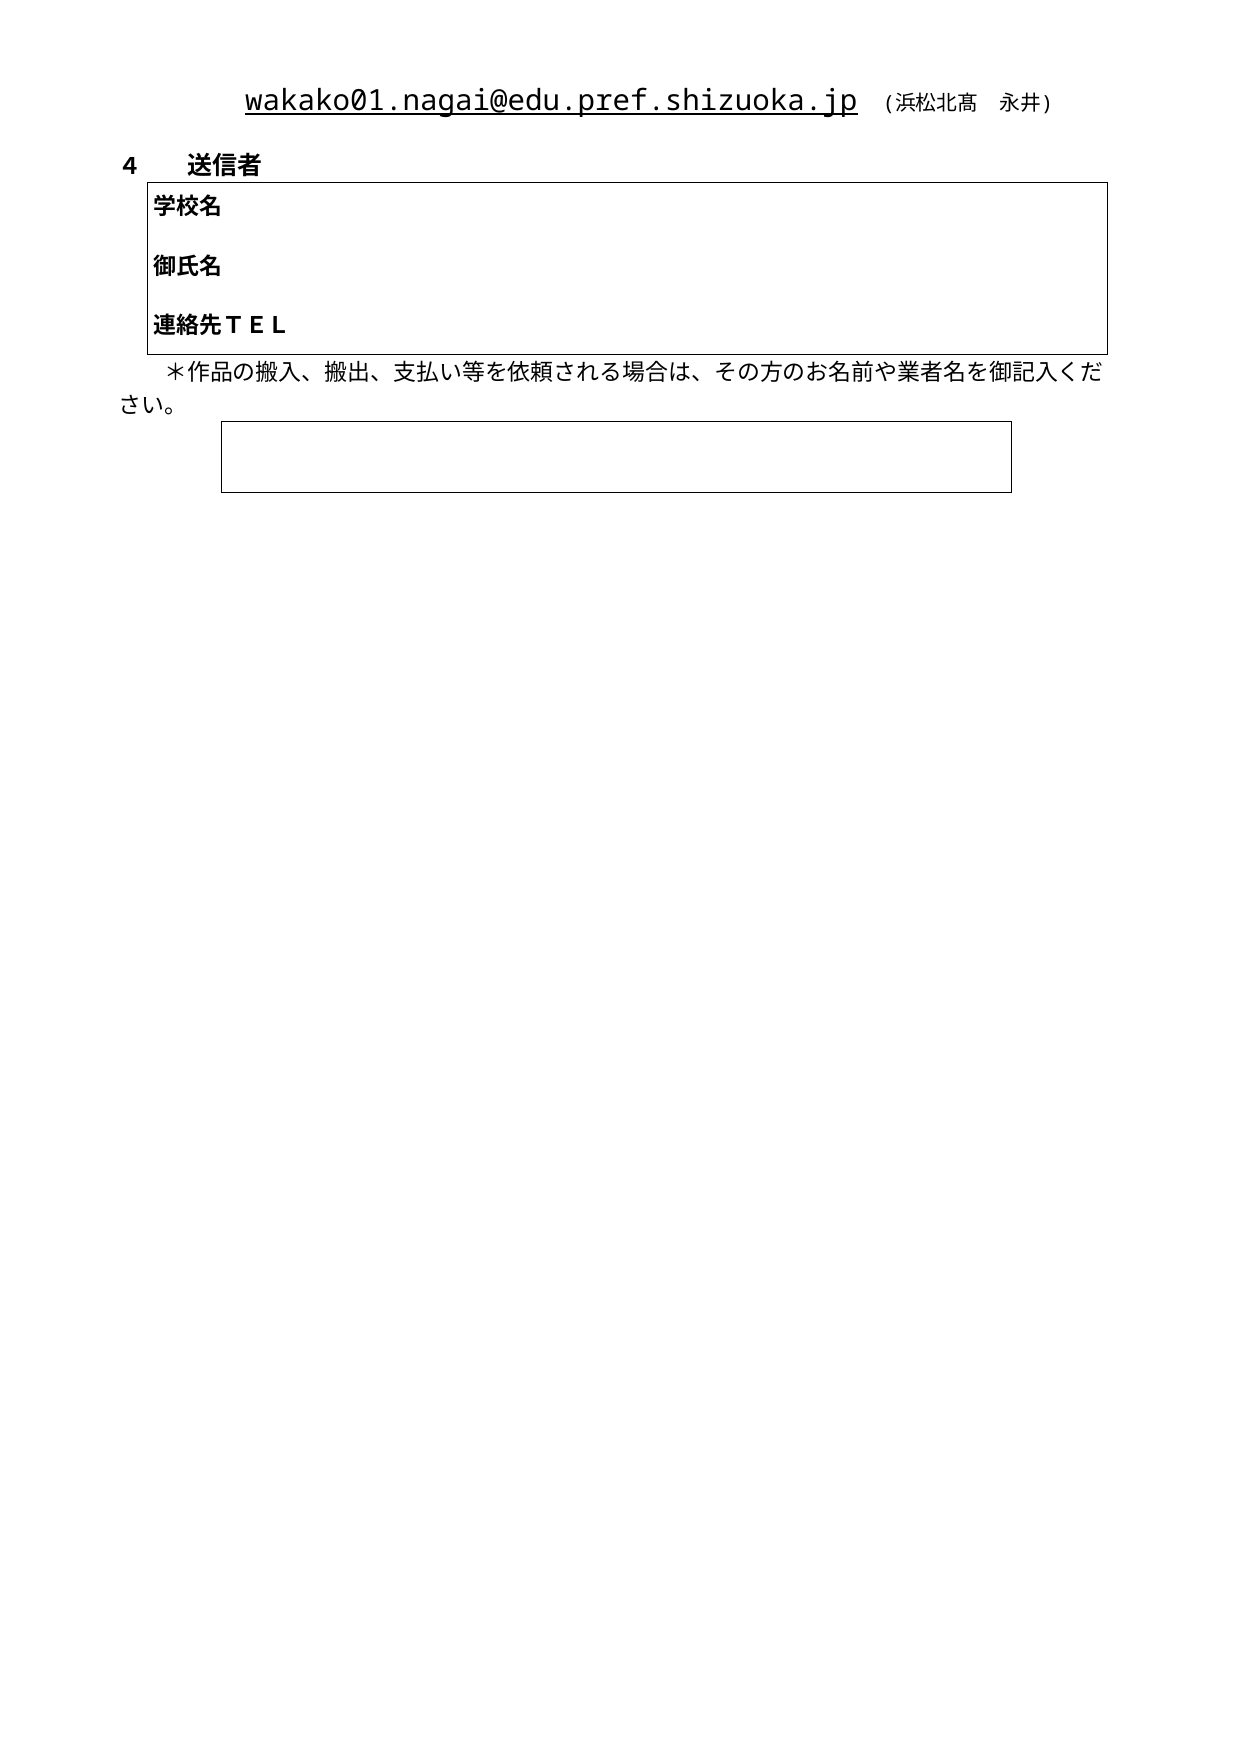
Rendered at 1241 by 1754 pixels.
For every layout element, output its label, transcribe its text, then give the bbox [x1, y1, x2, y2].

text wakako01.nagai@edu.pref.shizuoka.jp (浜松北髙 永井) [118, 77, 1122, 119]
table_header [222, 422, 1011, 492]
text ４ 送信者 [118, 146, 1122, 182]
text ＊作品の搬入、搬出、支払い等を依頼される場合は、その方のお名前や業者名を御記入ください。 [118, 354, 1122, 421]
table_header 学校名 御氏名 連絡先ＴＥＬ [148, 183, 1107, 354]
